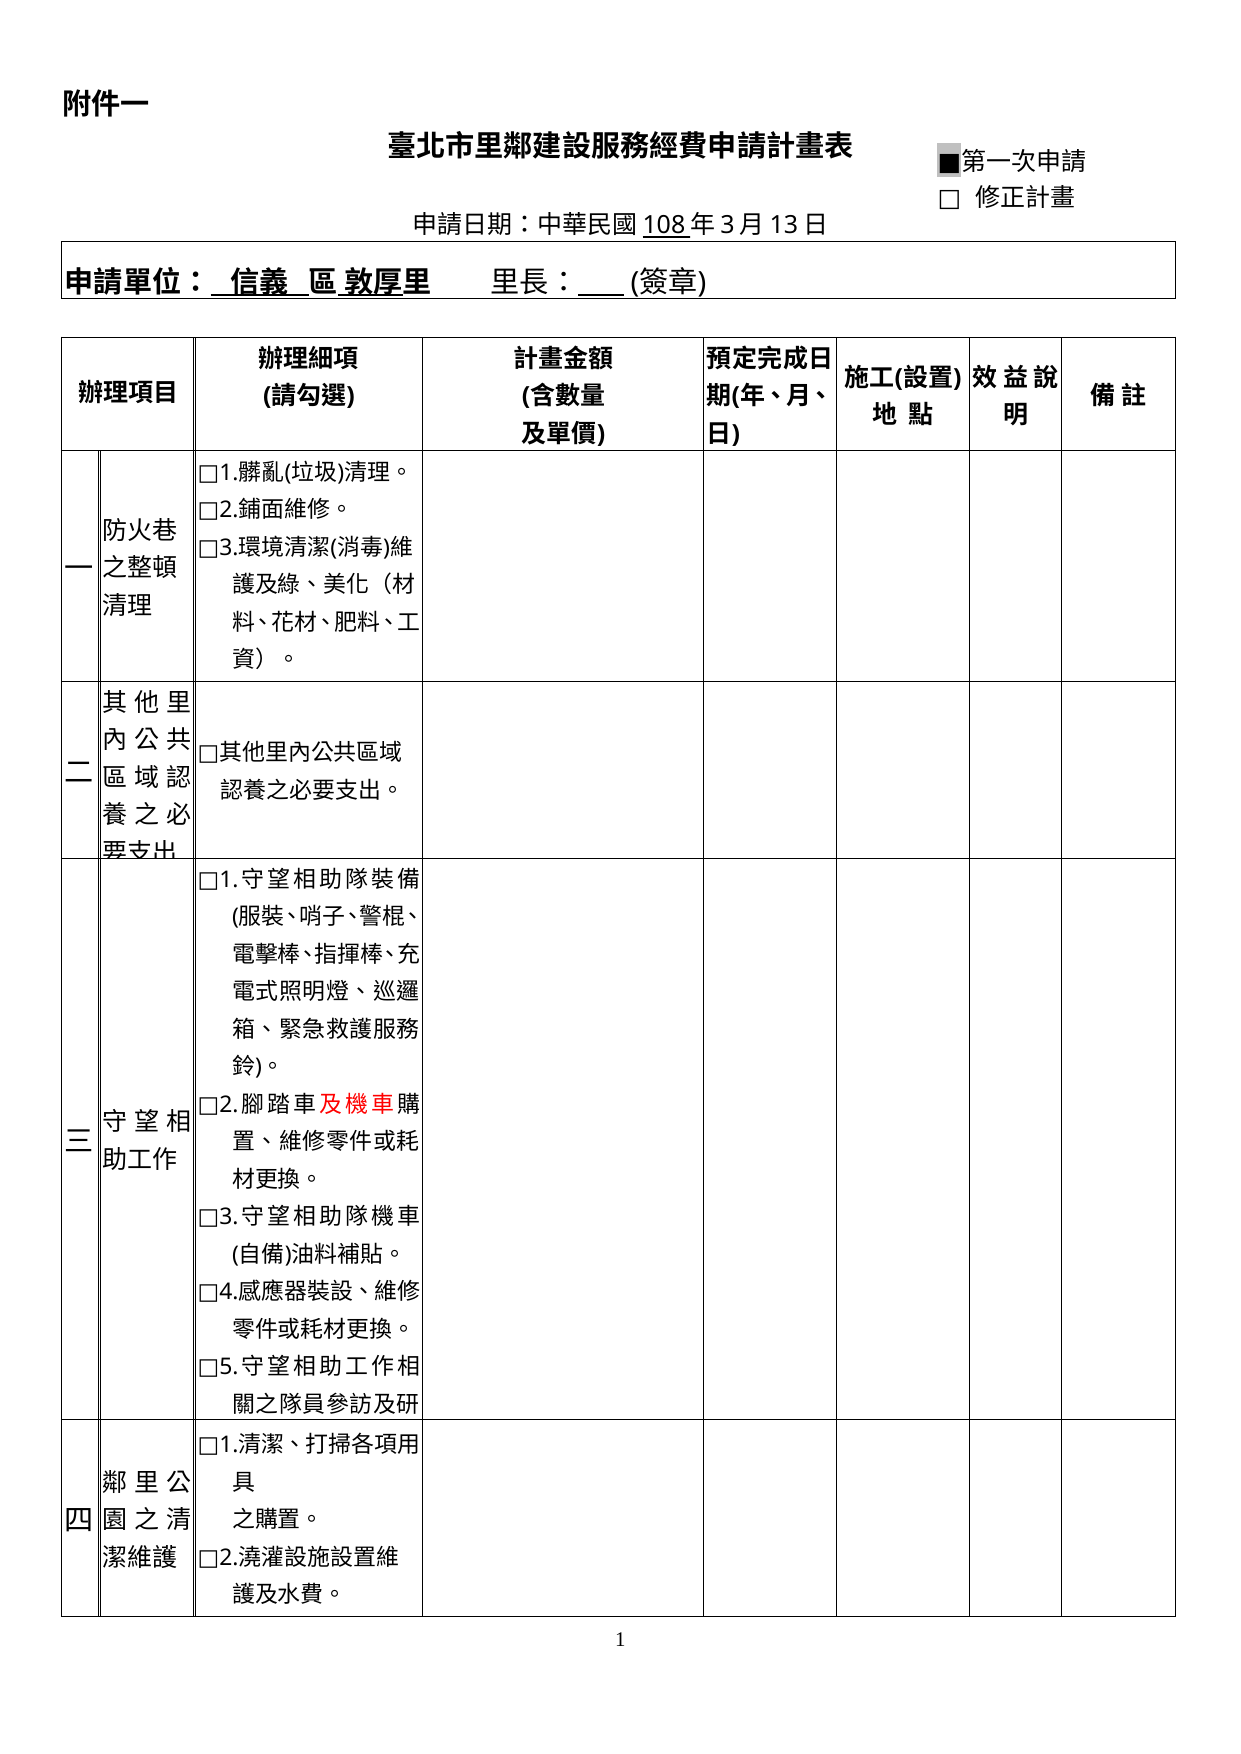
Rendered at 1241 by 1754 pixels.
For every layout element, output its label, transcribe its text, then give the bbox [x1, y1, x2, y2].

text 附件一 [62, 80, 635, 123]
table_cell [1062, 1420, 1175, 1616]
table_cell [970, 859, 1061, 1419]
table_header 備 註 [1062, 338, 1175, 450]
table_cell [704, 682, 836, 857]
table_header 辦理細項 (請勾選) [196, 338, 422, 450]
table_cell [837, 682, 969, 857]
table_header 辦理項目 [62, 338, 193, 450]
table_cell [970, 451, 1061, 681]
table_cell [970, 682, 1061, 857]
text 臺北市里鄰建設服務經費申請計畫表 [187, 123, 1053, 165]
table_cell [704, 859, 836, 1419]
table_header 施工(設置) 地 點 [837, 338, 969, 450]
table_cell [1062, 859, 1175, 1419]
list 修正計畫 [937, 177, 1137, 214]
table_cell □1.清潔、打掃各項用具 之購置。 □2.澆灌設施設置維護及水費。 [196, 1420, 422, 1616]
table_cell [423, 451, 703, 681]
table_cell 二 [62, 682, 98, 857]
table_cell 三 [62, 859, 98, 1419]
table_cell [423, 1420, 703, 1616]
table_header 申請單位： 信義 區 敦厚里 里長： (簽章) [62, 242, 1175, 298]
table_cell [423, 682, 703, 857]
table_cell [423, 859, 703, 1419]
table_cell 一 [62, 451, 98, 681]
table_cell 鄰里公園之清潔維護 [101, 1420, 193, 1616]
table_header 預定完成日期(年、月、日) [704, 338, 836, 450]
text ■第一次申請 [937, 141, 1137, 177]
table_cell 四 [62, 1420, 98, 1616]
table_cell [704, 451, 836, 681]
table_cell □1.髒亂(垃圾)清理。 □2.鋪面維修。 □3.環境清潔(消毒)維護及綠、美化（材料、花材、肥料、工資）。 □4.其他有關整頓工作用途。 [196, 451, 422, 681]
table_cell □1.守望相助隊裝備(服裝、哨子、警棍、電擊棒、指揮棒、充電式照明燈、巡邏箱、緊急救護服務鈴)。 □2.腳踏車及機車購置、維修零件或耗材更換。 □3.守望相助隊機車(自備)油料補貼。 □4.感應器裝設、維修零件或耗材更換。 □5.守望相助工作相關之隊員參訪及研習活動。 □6.守相助隊點心費。 □7.其他有關裝備、設施〈滅火器、消耗品等〉之購置、維修。 [196, 859, 422, 1419]
table_cell [837, 859, 969, 1419]
table_cell 其他里內公共區域認養之必要支出 [101, 682, 193, 857]
table_header 計畫金額 (含數量 及單價) [423, 338, 703, 450]
table_cell [1062, 451, 1175, 681]
table_cell [837, 451, 969, 681]
table_cell 守望相助工作 [101, 859, 193, 1419]
table_header 效 益 說 明 [970, 338, 1061, 450]
table_cell [970, 1420, 1061, 1616]
table_cell [837, 1420, 969, 1616]
table_cell 防火巷之整頓清理 [101, 451, 193, 681]
text 申請日期：中華民國108年3月13日 [187, 205, 1053, 241]
table_cell □其他里內公共區域認養之必要支出。 [196, 682, 422, 857]
table_cell [704, 1420, 836, 1616]
table_cell [1062, 682, 1175, 857]
